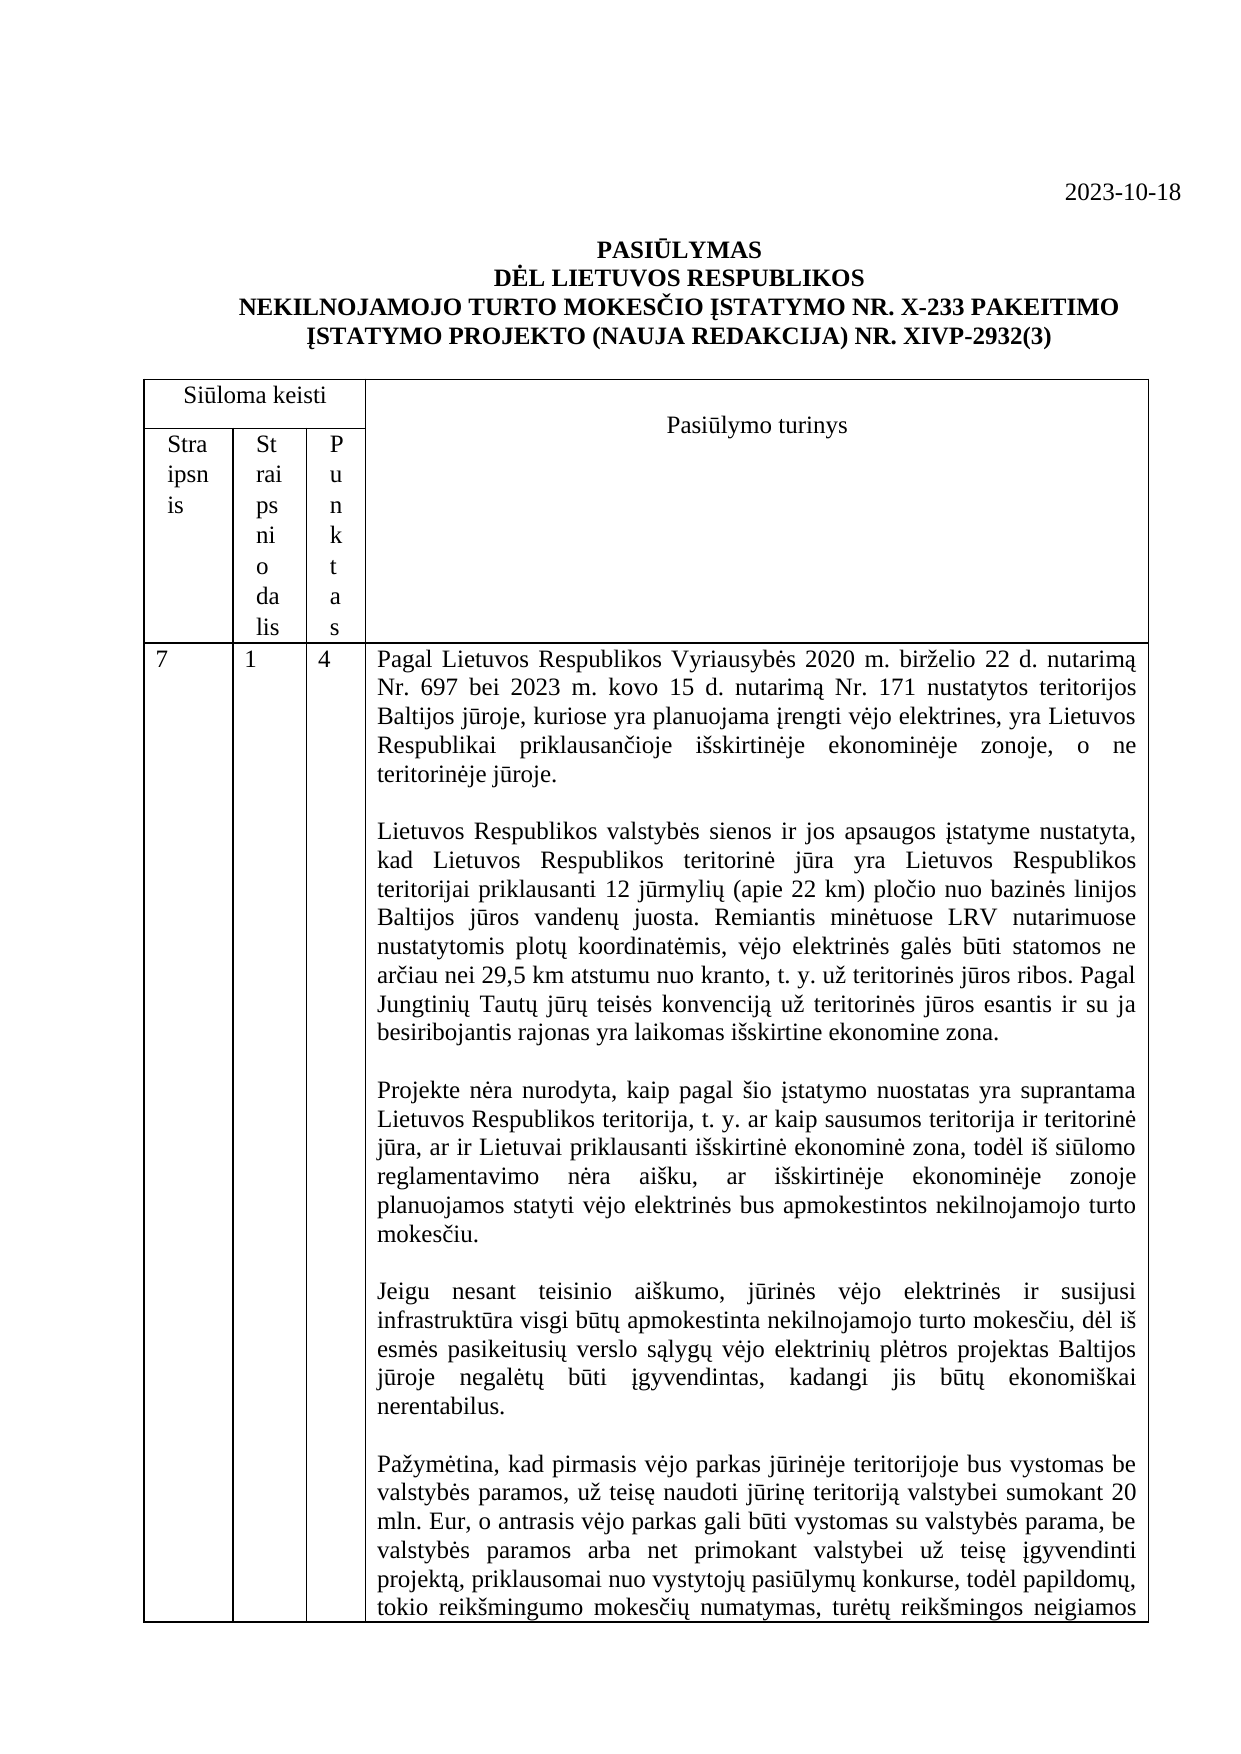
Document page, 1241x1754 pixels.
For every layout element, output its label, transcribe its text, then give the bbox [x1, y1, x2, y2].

table_cell 4 [307, 644, 365, 1621]
table_cell 7 [145, 644, 232, 1621]
table_cell 1 [234, 644, 306, 1621]
text 2023-10-18 [177, 177, 1181, 206]
text PASIŪLYMAS [177, 235, 1181, 263]
text NEKILNOJAMOJO TURTO MOKESČIO ĮSTATYMO NR. X-233 PAKEITIMO [177, 292, 1181, 321]
text ĮSTATYMO PROJEKTO (NAUJA REDAKCIJA) NR. XIVP-2932(3) [177, 321, 1181, 350]
table_header Pasiūlymo turinys [366, 380, 1148, 642]
table_cell Straipsnio dalis [234, 429, 306, 642]
table_cell Pagal Lietuvos Respublikos Vyriausybės 2020 m. birželio 22 d. nutarimą Nr. 697 bei 2023 m. kovo 15 d. nutarimą Nr. 171 nustatytos teritorijos Baltijos jūroje, kuriose yra planuojama įrengti vėjo elektrines, yra Lietuvos Respublikai priklausančioje išskirtinėje ekonominėje zonoje, o ne teritorinėje jūroje. Lietuvos Respublikos valstybės sienos ir jos apsaugos įstatyme nustatyta, kad Lietuvos Respublikos teritorinė jūra yra Lietuvos Respublikos teritorijai priklausanti 12 jūrmylių (apie 22 km) pločio nuo bazinės linijos Baltijos jūros vandenų juosta. Remiantis minėtuose LRV nutarimuose nustatytomis plotų koordinatėmis, vėjo elektrinės galės būti statomos ne arčiau nei 29,5 km atstumu nuo kranto, t. y. už teritorinės jūros ribos. Pagal Jungtinių Tautų jūrų teisės konvenciją už teritorinės jūros esantis ir su ja besiribojantis rajonas yra laikomas išskirtine ekonomine zona. Projekte nėra nurodyta, kaip pagal šio įstatymo nuostatas yra suprantama Lietuvos Respublikos teritorija, t. y. ar kaip sausumos teritorija ir teritorinė jūra, ar ir Lietuvai priklausanti išskirtinė ekonominė zona, todėl iš siūlomo reglamentavimo nėra aišku, ar išskirtinėje ekonominėje zonoje planuojamos statyti vėjo elektrinės bus apmokestintos nekilnojamojo turto mokesčiu. Jeigu nesant teisinio aiškumo, jūrinės vėjo elektrinės ir susijusi infrastruktūra visgi būtų apmokestinta nekilnojamojo turto mokesčiu, dėl iš esmės pasikeitusių verslo sąlygų vėjo elektrinių plėtros projektas Baltijos jūroje negalėtų būti įgyvendintas, kadangi jis būtų ekonomiškai nerentabilus. Pažymėtina, kad pirmasis vėjo parkas jūrinėje teritorijoje bus vystomas be valstybės paramos, už teisę naudoti jūrinę teritoriją valstybei sumokant 20 mln. Eur, o antrasis vėjo parkas gali būti vystomas su valstybės parama, be valstybės paramos arba net primokant valstybei už teisę įgyvendinti projektą, priklausomai nuo vystytojų pasiūlymų konkurse, todėl papildomų, tokio reikšmingumo mokesčių numatymas, turėtų reikšmingos neigiamos [366, 644, 1148, 1621]
table_cell Punktas [307, 429, 365, 642]
table_header Siūloma keisti [145, 380, 365, 428]
text DĖL LIETUVOS RESPUBLIKOS [177, 263, 1181, 292]
table_cell Straipsnis [145, 429, 232, 642]
